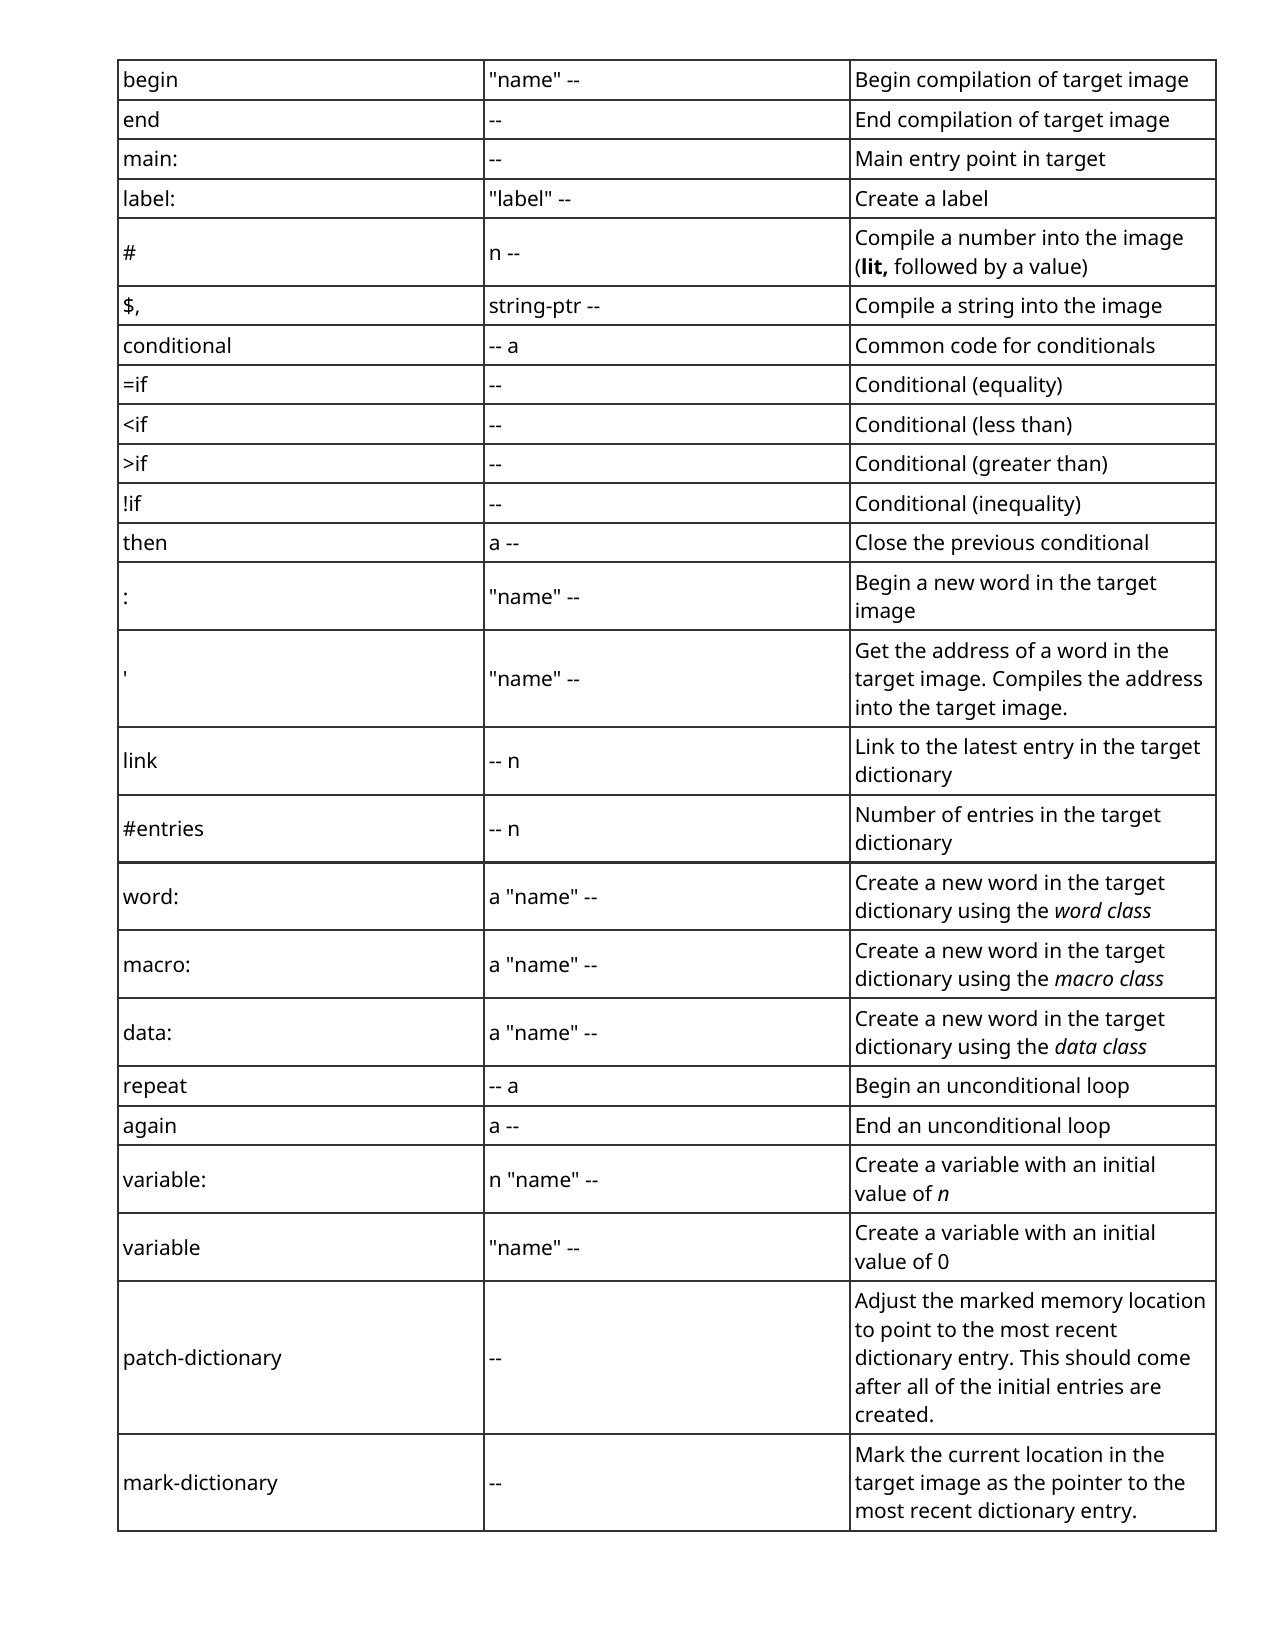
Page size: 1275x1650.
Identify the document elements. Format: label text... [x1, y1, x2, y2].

table_cell repeat [119, 1067, 483, 1104]
table_cell : [119, 563, 483, 629]
table_cell a "name" -- [485, 864, 849, 929]
table_cell mark-dictionary [119, 1435, 483, 1529]
table_cell !if [119, 484, 483, 522]
table_cell Link to the latest entry in the target dictionary [851, 728, 1215, 793]
table_cell string-ptr -- [485, 287, 849, 324]
table_cell n "name" -- [485, 1146, 849, 1212]
table_cell label: [119, 180, 483, 217]
table_cell Create a new word in the target dictionary using the word class [851, 864, 1215, 929]
table_cell -- [485, 405, 849, 443]
table_cell Common code for conditionals [851, 326, 1215, 364]
table_cell -- [485, 366, 849, 403]
table_cell then [119, 524, 483, 561]
table_cell data: [119, 999, 483, 1065]
table_cell End an unconditional loop [851, 1107, 1215, 1144]
table_cell Compile a number into the image (lit, followed by a value) [851, 219, 1215, 285]
table_cell -- a [485, 326, 849, 364]
table_cell end [119, 101, 483, 138]
table_cell main: [119, 140, 483, 177]
table_cell -- n [485, 796, 849, 861]
table_cell ' [119, 631, 483, 726]
table_cell n -- [485, 219, 849, 285]
table_cell -- a [485, 1067, 849, 1104]
table_cell Begin a new word in the target image [851, 563, 1215, 629]
table_cell Create a variable with an initial value of n [851, 1146, 1215, 1212]
table_cell -- [485, 101, 849, 138]
table_cell link [119, 728, 483, 793]
table_cell Conditional (equality) [851, 366, 1215, 403]
table_cell # [119, 219, 483, 285]
table_cell Get the address of a word in the target image. Compiles the address into the target image. [851, 631, 1215, 726]
table_cell Create a new word in the target dictionary using the macro class [851, 931, 1215, 997]
table_cell Adjust the marked memory location to point to the most recent dictionary entry. This should come after all of the initial entries are created. [851, 1282, 1215, 1433]
table_cell a "name" -- [485, 931, 849, 997]
table_cell again [119, 1107, 483, 1144]
table_cell "name" -- [485, 1214, 849, 1280]
table_cell End compilation of target image [851, 101, 1215, 138]
table_cell -- n [485, 728, 849, 793]
table_cell "label" -- [485, 180, 849, 217]
table_cell =if [119, 366, 483, 403]
table_cell -- [485, 445, 849, 482]
table_cell Mark the current location in the target image as the pointer to the most recent dictionary entry. [851, 1435, 1215, 1529]
table_cell Conditional (inequality) [851, 484, 1215, 522]
table_cell Conditional (less than) [851, 405, 1215, 443]
table_cell Number of entries in the target dictionary [851, 796, 1215, 861]
table_cell "name" -- [485, 563, 849, 629]
table_cell Compile a string into the image [851, 287, 1215, 324]
table_cell Main entry point in target [851, 140, 1215, 177]
table_cell macro: [119, 931, 483, 997]
table_cell Create a variable with an initial value of 0 [851, 1214, 1215, 1280]
table_cell a -- [485, 1107, 849, 1144]
table_cell a "name" -- [485, 999, 849, 1065]
table_cell Create a label [851, 180, 1215, 217]
table_cell -- [485, 140, 849, 177]
table_cell -- [485, 1435, 849, 1529]
table_cell -- [485, 1282, 849, 1433]
table_cell variable: [119, 1146, 483, 1212]
table_cell patch-dictionary [119, 1282, 483, 1433]
table_cell "name" -- [485, 61, 849, 98]
table_cell Begin compilation of target image [851, 61, 1215, 98]
table_cell word: [119, 864, 483, 929]
table_cell variable [119, 1214, 483, 1280]
table_cell "name" -- [485, 631, 849, 726]
table_cell #entries [119, 796, 483, 861]
table_cell -- [485, 484, 849, 522]
table_cell >if [119, 445, 483, 482]
table_cell Close the previous conditional [851, 524, 1215, 561]
table_cell <if [119, 405, 483, 443]
table_cell Create a new word in the target dictionary using the data class [851, 999, 1215, 1065]
table_cell Conditional (greater than) [851, 445, 1215, 482]
table_cell $, [119, 287, 483, 324]
table_cell begin [119, 61, 483, 98]
table_cell a -- [485, 524, 849, 561]
table_cell Begin an unconditional loop [851, 1067, 1215, 1104]
table_cell conditional [119, 326, 483, 364]
